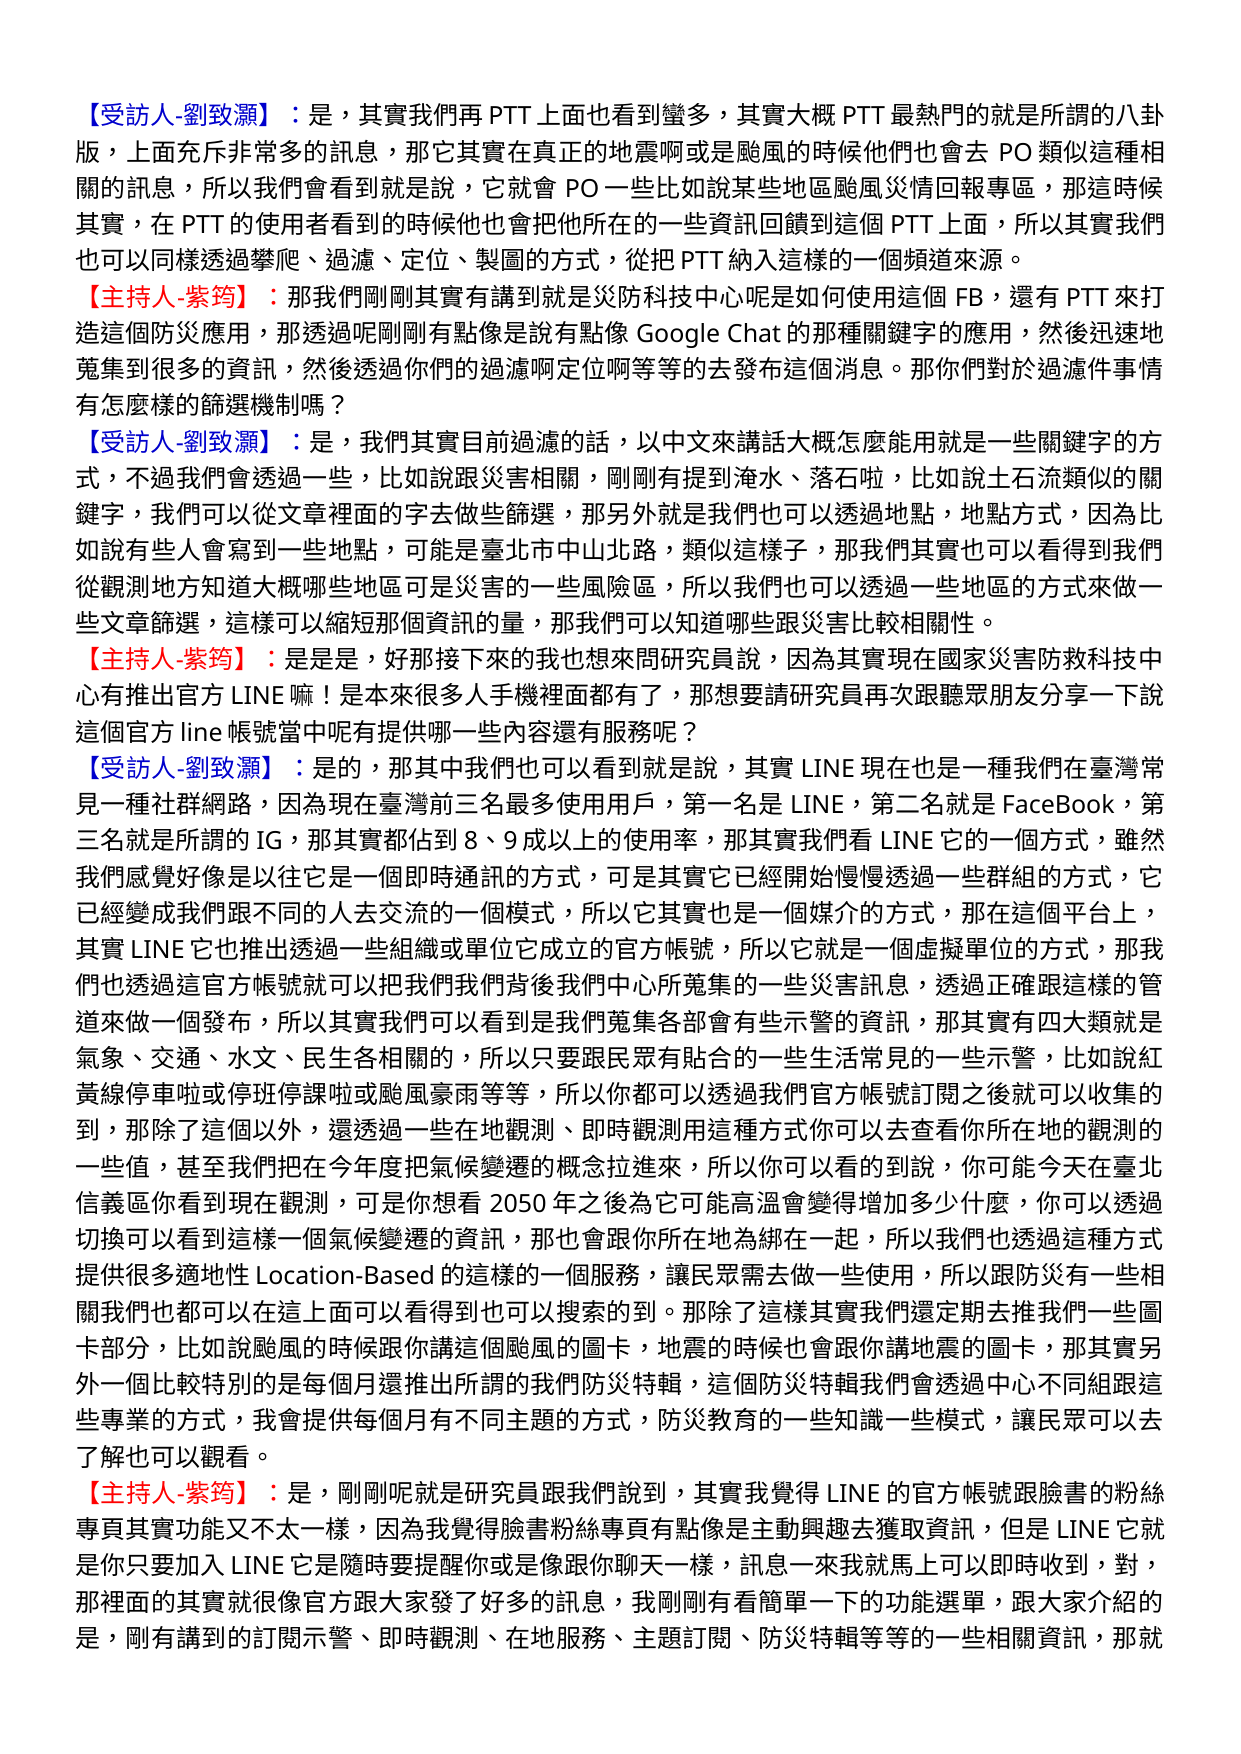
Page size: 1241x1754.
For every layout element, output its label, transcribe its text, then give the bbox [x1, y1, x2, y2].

text 【受訪人-劉致灝】：是，我們其實目前過濾的話，以中文來講話大概怎麼能用就是一些關鍵字的方式，不過我們會透過一些，比如說跟災害相關，剛剛有提到淹水、落石啦，比如說土石流類似的關鍵字，我們可以從文章裡面的字去做些篩選，那另外就是我們也可以透過地點，地點方式，因為比如說有些人會寫到一些地點，可能是臺北市中山北路，類似這樣子，那我們其實也可以看得到我們從觀測地方知道大概哪些地區可是災害的一些風險區，所以我們也可以透過一些地區的方式來做一些文章篩選，這樣可以縮短那個資訊的量，那我們可以知道哪些跟災害比較相關性。 [75, 422, 1165, 639]
text 【主持人-紫筠】：是是是，好那接下來的我也想來問研究員說，因為其實現在國家災害防救科技中心有推出官方LINE嘛！是本來很多人手機裡面都有了，那想要請研究員再次跟聽眾朋友分享一下說這個官方line帳號當中呢有提供哪一些內容還有服務呢？ [75, 639, 1165, 748]
text 【主持人-紫筠】：是，剛剛呢就是研究員跟我們說到，其實我覺得LINE的官方帳號跟臉書的粉絲專頁其實功能又不太一樣，因為我覺得臉書粉絲專頁有點像是主動興趣去獲取資訊，但是LINE它就是你只要加入LINE它是隨時要提醒你或是像跟你聊天一樣，訊息一來我就馬上可以即時收到，對，那裡面的其實就很像官方跟大家發了好多的訊息，我剛剛有看簡單一下的功能選單，跟大家介紹的是，剛有講到的訂閱示警、即時觀測、在地服務、主題訂閱、防災特輯等等的一些相關資訊，那就 [75, 1473, 1165, 1654]
text 【主持人-紫筠】：那我們剛剛其實有講到就是災防科技中心呢是如何使用這個FB，還有PTT來打造這個防災應用，那透過呢剛剛有點像是說有點像Google Chat的那種關鍵字的應用，然後迅速地蒐集到很多的資訊，然後透過你們的過濾啊定位啊等等的去發布這個消息。那你們對於過濾件事情有怎麼樣的篩選機制嗎？ [75, 277, 1165, 422]
text 【受訪人-劉致灝】：是，其實我們再PTT上面也看到蠻多，其實大概PTT最熱門的就是所謂的八卦版，上面充斥非常多的訊息，那它其實在真正的地震啊或是颱風的時候他們也會去PO類似這種相關的訊息，所以我們會看到就是說，它就會PO一些比如說某些地區颱風災情回報專區，那這時候其實，在PTT的使用者看到的時候他也會把他所在的一些資訊回饋到這個PTT上面，所以其實我們也可以同樣透過攀爬、過濾、定位、製圖的方式，從把PTT納入這樣的一個頻道來源。 [75, 96, 1165, 277]
text 【受訪人-劉致灝】：是的，那其中我們也可以看到就是說，其實LINE現在也是一種我們在臺灣常見一種社群網路，因為現在臺灣前三名最多使用用戶，第一名是LINE，第二名就是FaceBook，第三名就是所謂的IG，那其實都佔到8、9成以上的使用率，那其實我們看LINE它的一個方式，雖然我們感覺好像是以往它是一個即時通訊的方式，可是其實它已經開始慢慢透過一些群組的方式，它已經變成我們跟不同的人去交流的一個模式，所以它其實也是一個媒介的方式，那在這個平台上，其實LINE它也推出透過一些組織或單位它成立的官方帳號，所以它就是一個虛擬單位的方式，那我們也透過這官方帳號就可以把我們我們背後我們中心所蒐集的一些災害訊息，透過正確跟這樣的管道來做一個發布，所以其實我們可以看到是我們蒐集各部會有些示警的資訊，那其實有四大類就是氣象、交通、水文、民生各相關的，所以只要跟民眾有貼合的一些生活常見的一些示警，比如說紅黃線停車啦或停班停課啦或颱風豪雨等等，所以你都可以透過我們官方帳號訂閱之後就可以收集的到，那除了這個以外，還透過一些在地觀測、即時觀測用這種方式你可以去查看你所在地的觀測的一些值，甚至我們把在今年度把氣候變遷的概念拉進來，所以你可以看的到說，你可能今天在臺北信義區你看到現在觀測，可是你想看2050年之後為它可能高溫會變得增加多少什麼，你可以透過切換可以看到這樣一個氣候變遷的資訊，那也會跟你所在地為綁在一起，所以我們也透過這種方式提供很多適地性Location-Based的這樣的一個服務，讓民眾需去做一些使用，所以跟防災有一些相關我們也都可以在這上面可以看得到也可以搜索的到。那除了這樣其實我們還定期去推我們一些圖卡部分，比如說颱風的時候跟你講這個颱風的圖卡，地震的時候也會跟你講地震的圖卡，那其實另外一個比較特別的是每個月還推出所謂的我們防災特輯，這個防災特輯我們會透過中心不同組跟這些專業的方式，我會提供每個月有不同主題的方式，防災教育的一些知識一些模式，讓民眾可以去了解也可以觀看。 [75, 748, 1165, 1473]
